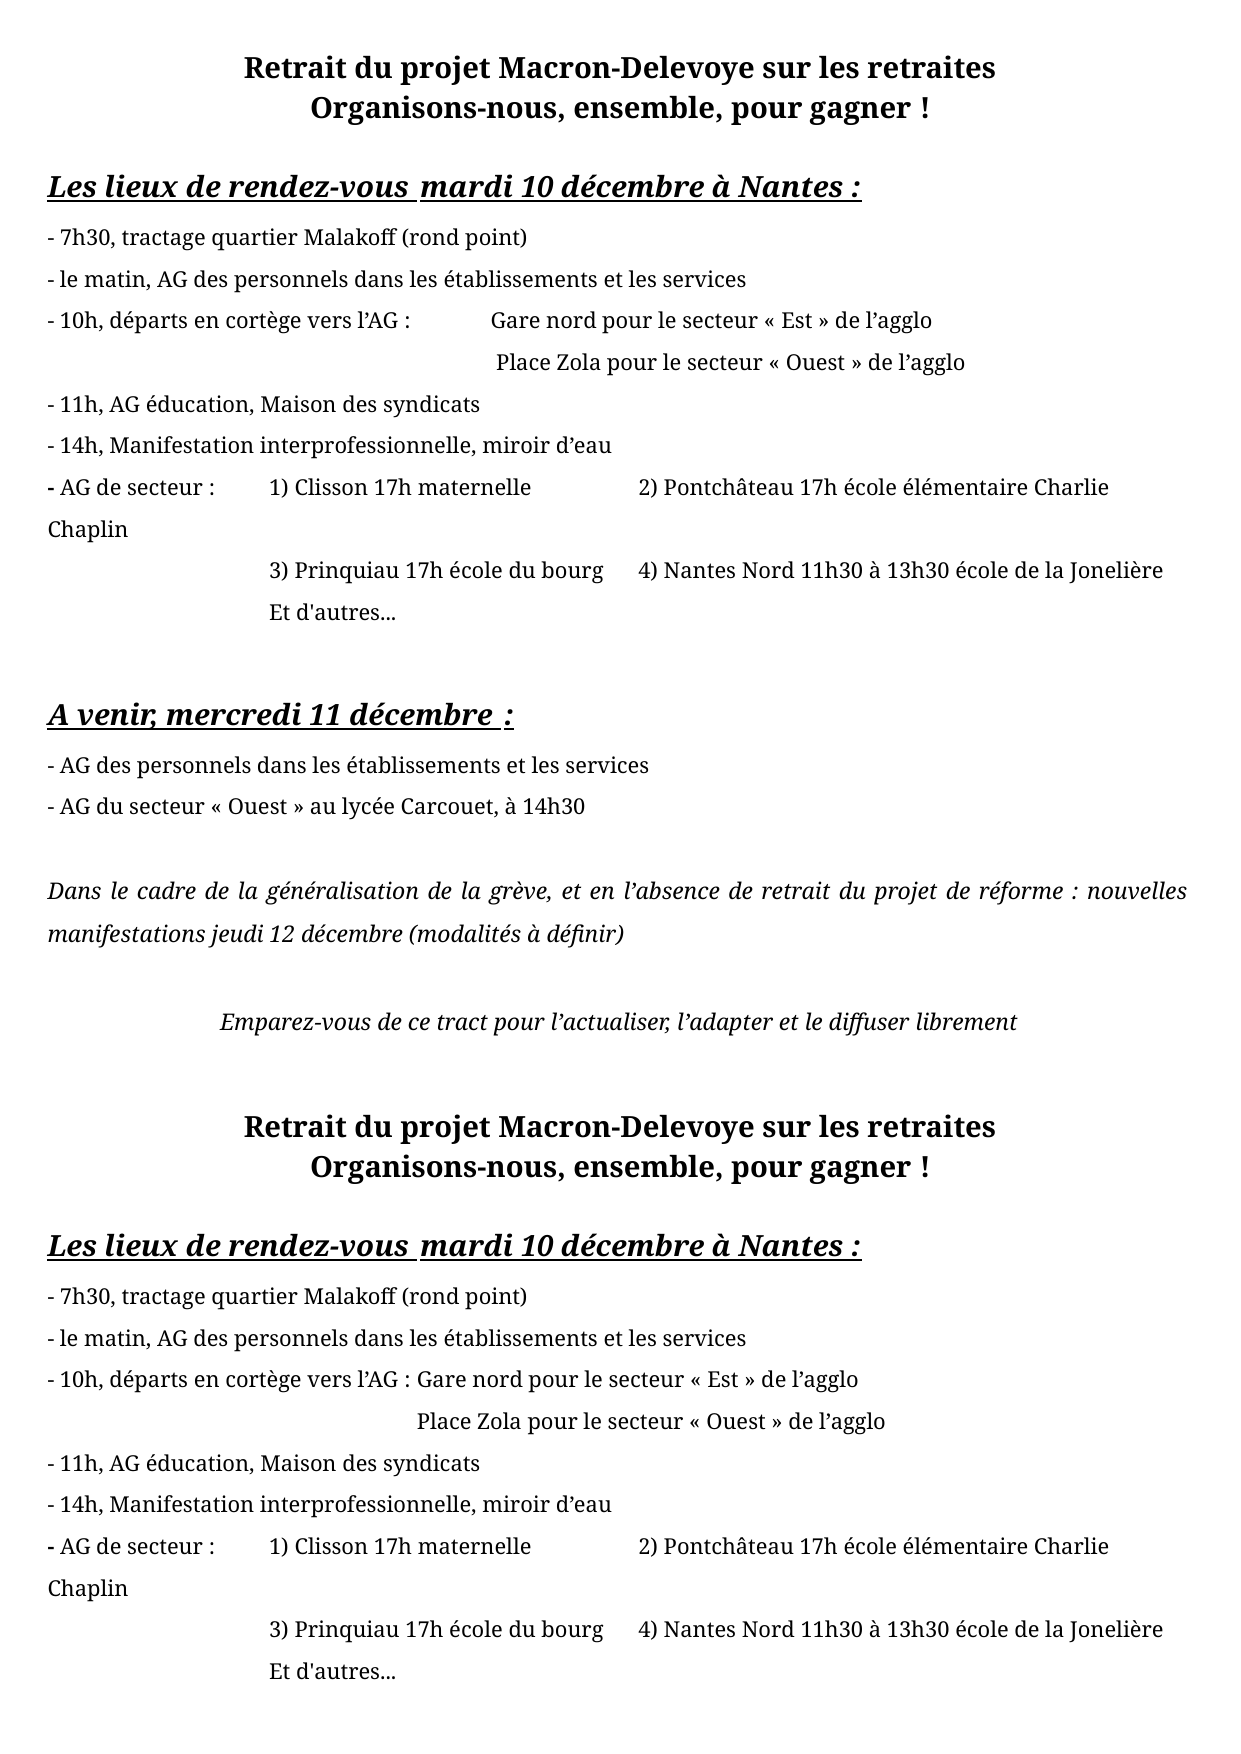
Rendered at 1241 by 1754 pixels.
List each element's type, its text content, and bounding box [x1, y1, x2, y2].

text - AG des personnels dans les établissements et les services [47, 749, 1193, 779]
text Dans le cadre de la généralisation de la grève, et en l’absence de retrait du projet de réforme : nouvelles manifestations jeudi 12 décembre (modalités à définir) [47, 874, 1193, 949]
text - 14h, Manifestation interprofessionnelle, miroir d’eau [47, 1489, 1193, 1519]
text Et d'autres... [47, 597, 1193, 627]
text - AG de secteur : 1) Clisson 17h maternelle 2) Pontchâteau 17h école élémentaire Charlie Chaplin [47, 472, 1193, 543]
text Retrait du projet Macron-Delevoye sur les retraites [47, 47, 1193, 87]
text - 7h30, tractage quartier Malakoff (rond point) [47, 222, 1193, 252]
text - 7h30, tractage quartier Malakoff (rond point) [47, 1281, 1193, 1311]
text Et d'autres... [47, 1656, 1193, 1686]
text - le matin, AG des personnels dans les établissements et les services [47, 263, 1193, 293]
text - 14h, Manifestation interprofessionnelle, miroir d’eau [47, 430, 1193, 460]
text - 10h, départs en cortège vers l’AG : Gare nord pour le secteur « Est » de l’agglo [47, 1364, 1193, 1394]
text 3) Prinquiau 17h école du bourg 4) Nantes Nord 11h30 à 13h30 école de la Jonelière [47, 1614, 1193, 1644]
text A venir, mercredi 11 décembre : [47, 694, 1193, 734]
text Place Zola pour le secteur « Ouest » de l’agglo [47, 347, 1193, 377]
text - AG de secteur : 1) Clisson 17h maternelle 2) Pontchâteau 17h école élémentaire Charlie Chaplin [47, 1531, 1193, 1602]
text - 11h, AG éducation, Maison des syndicats [47, 1448, 1193, 1477]
text Emparez-vous de ce tract pour l’actualiser, l’adapter et le diffuser librement [47, 1006, 1193, 1037]
text - 10h, départs en cortège vers l’AG : Gare nord pour le secteur « Est » de l’agglo [47, 305, 1193, 335]
text - AG du secteur « Ouest » au lycée Carcouet, à 14h30 [47, 791, 1193, 821]
text Retrait du projet Macron-Delevoye sur les retraites [47, 1106, 1193, 1146]
text Organisons-nous, ensemble, pour gagner ! [47, 1146, 1193, 1186]
text Place Zola pour le secteur « Ouest » de l’agglo [47, 1406, 1193, 1436]
text 3) Prinquiau 17h école du bourg 4) Nantes Nord 11h30 à 13h30 école de la Jonelière [47, 555, 1193, 585]
text Les lieux de rendez-vous mardi 10 décembre à Nantes : [47, 1226, 1193, 1265]
text - le matin, AG des personnels dans les établissements et les services [47, 1323, 1193, 1352]
text - 11h, AG éducation, Maison des syndicats [47, 388, 1193, 418]
text Les lieux de rendez-vous mardi 10 décembre à Nantes : [47, 166, 1193, 206]
text Organisons-nous, ensemble, pour gagner ! [47, 87, 1193, 127]
